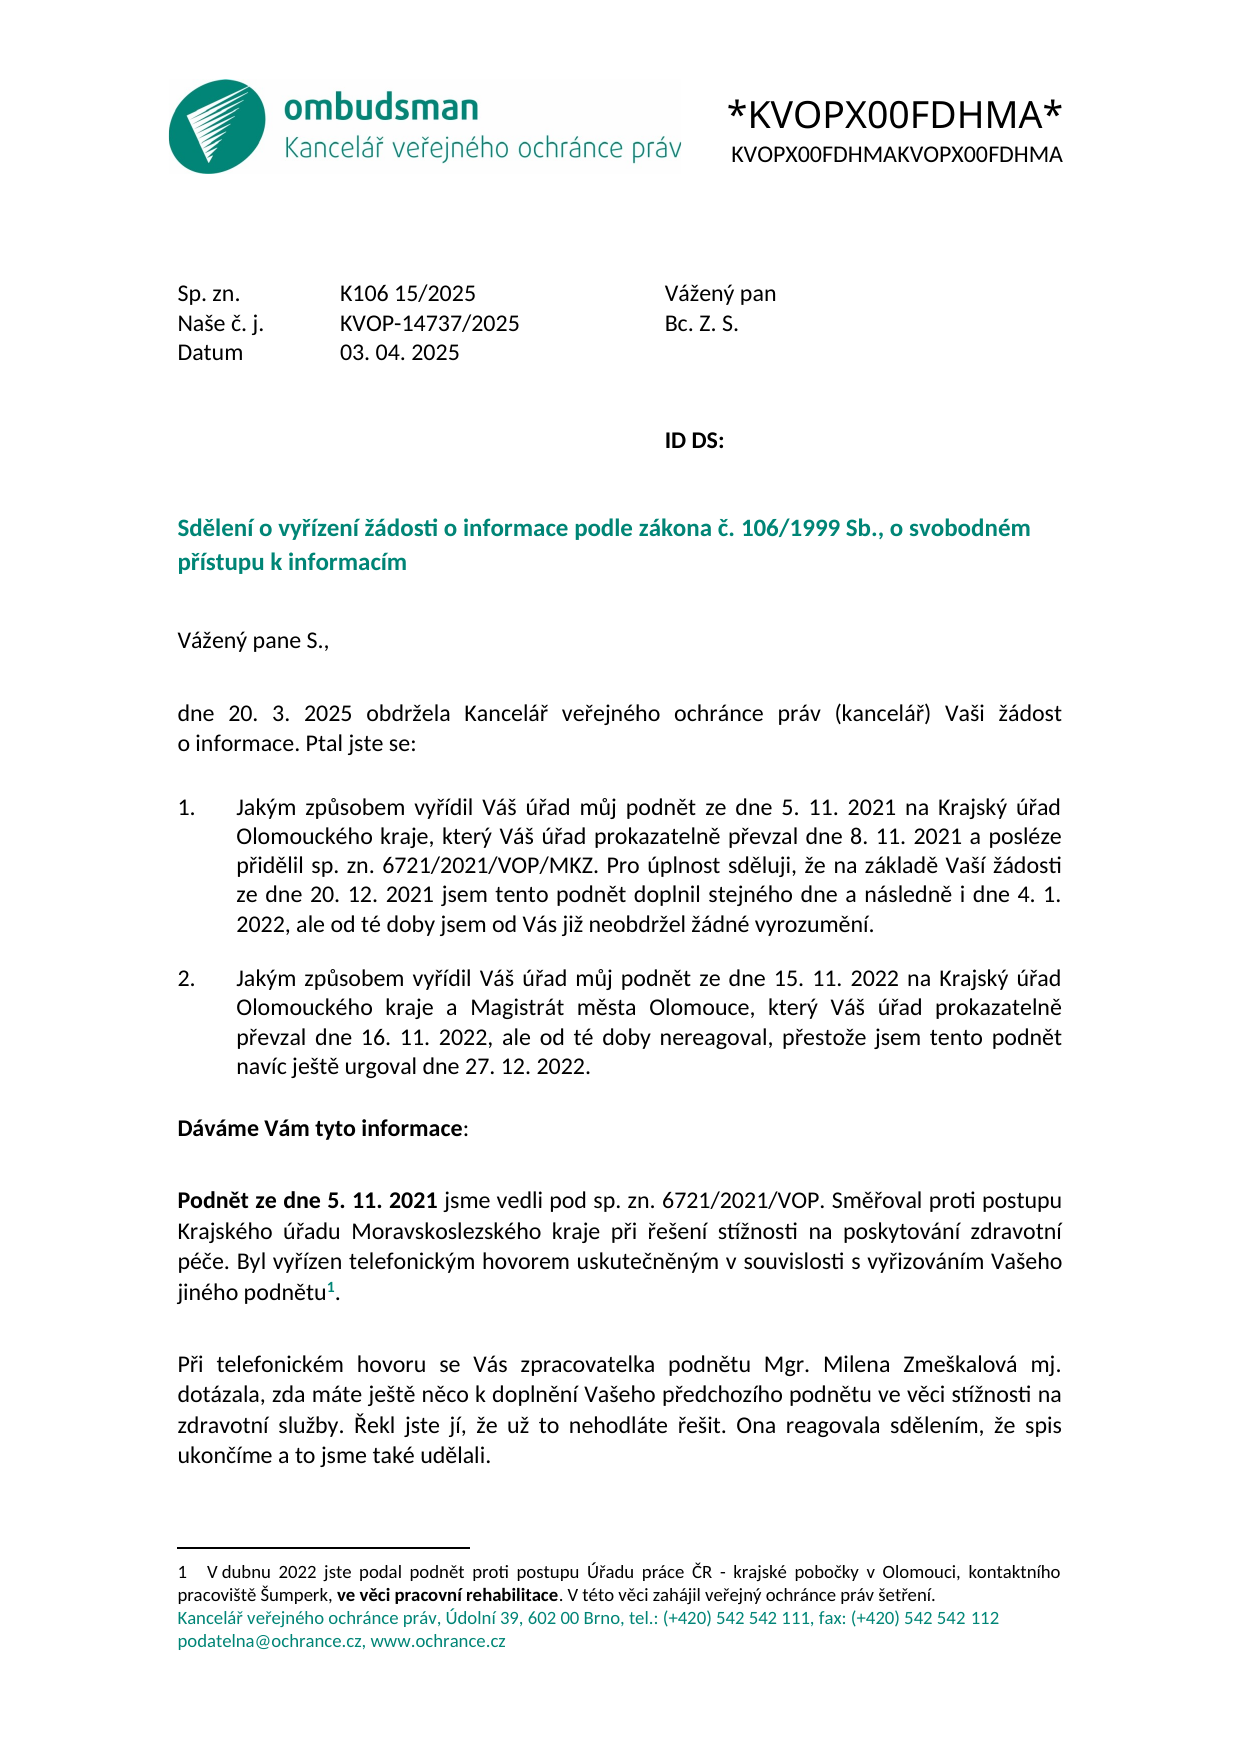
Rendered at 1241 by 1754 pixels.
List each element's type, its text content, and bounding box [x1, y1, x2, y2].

table_header Vážený pan Bc. Z. S. ID DS: [665, 220, 1085, 513]
text Podnět ze dne 5. 11. 2021 jsme vedli pod sp. zn. 6721/2021/VOP. Směřoval proti postupu Krajského úřadu Moravskoslezského kraje při řešení stížnosti na poskytování zdravotní péče. Byl vyřízen telefonickým hovorem uskutečněným v souvislosti s vyřizováním Vašeho jiného podnětu. [177, 1186, 1063, 1306]
table_header Sp. zn. Naše č. j. Datum [177, 220, 340, 513]
subtitle Sdělení o vyřízení žádosti o informace podle zákona č. 106/1999 Sb., o svobodném přístupu k informacím [177, 513, 1063, 577]
text Při telefonickém hovoru se Vás zpracovatelka podnětu Mgr. Milena Zmeškalová mj. dotázala, zda máte ještě něco k doplnění Vašeho předchozího podnětu ve věci stížnosti na zdravotní služby. Řekl jste jí, že už to nehodláte řešit. Ona reagovala sdělením, že spis ukončíme a to jsme také udělali. [177, 1349, 1063, 1469]
table_header K106 15/2025 KVOP-14737/2025 03. 04. 2025 [340, 220, 664, 513]
text dne 20. 3. 2025 obdržela Kancelář veřejného ochránce práv (kancelář) Vaši žádost o informace. Ptal jste se: [177, 698, 1063, 757]
text Dáváme Vám tyto informace: [177, 1113, 1063, 1143]
text V dubnu 2022 jste podal podnět proti postupu Úřadu práce ČR - krajské pobočky v Olomouci, kontaktního pracoviště Šumperk, ve věci pracovní rehabilitace. V této věci zahájil veřejný ochránce práv šetření. [177, 1560, 1063, 1606]
list Jakým způsobem vyřídil Váš úřad můj podnět ze dne 5. 11. 2021 na Krajský úřad Olomouckého kraje, který Váš úřad prokazatelně převzal dne 8. 11. 2021 a posléze přidělil sp. zn. 6721/2021/VOP/MKZ. Pro úplnost sděluji, že na základě Vaší žádosti ze dne 20. 12. 2021 jsem tento podnět doplnil stejného dne a následně i dne 4. 1. 2022, ale od té doby jsem od Vás již neobdržel žádné vyrozumění. [177, 792, 1063, 938]
text Vážený pane S., [177, 626, 1063, 655]
list Jakým způsobem vyřídil Váš úřad můj podnět ze dne 15. 11. 2022 na Krajský úřad Olomouckého kraje a Magistrát města Olomouce, který Váš úřad prokazatelně převzal dne 16. 11. 2022, ale od té doby nereagoval, přestože jsem tento podnět navíc ještě urgoval dne 27. 12. 2022. [177, 963, 1063, 1080]
